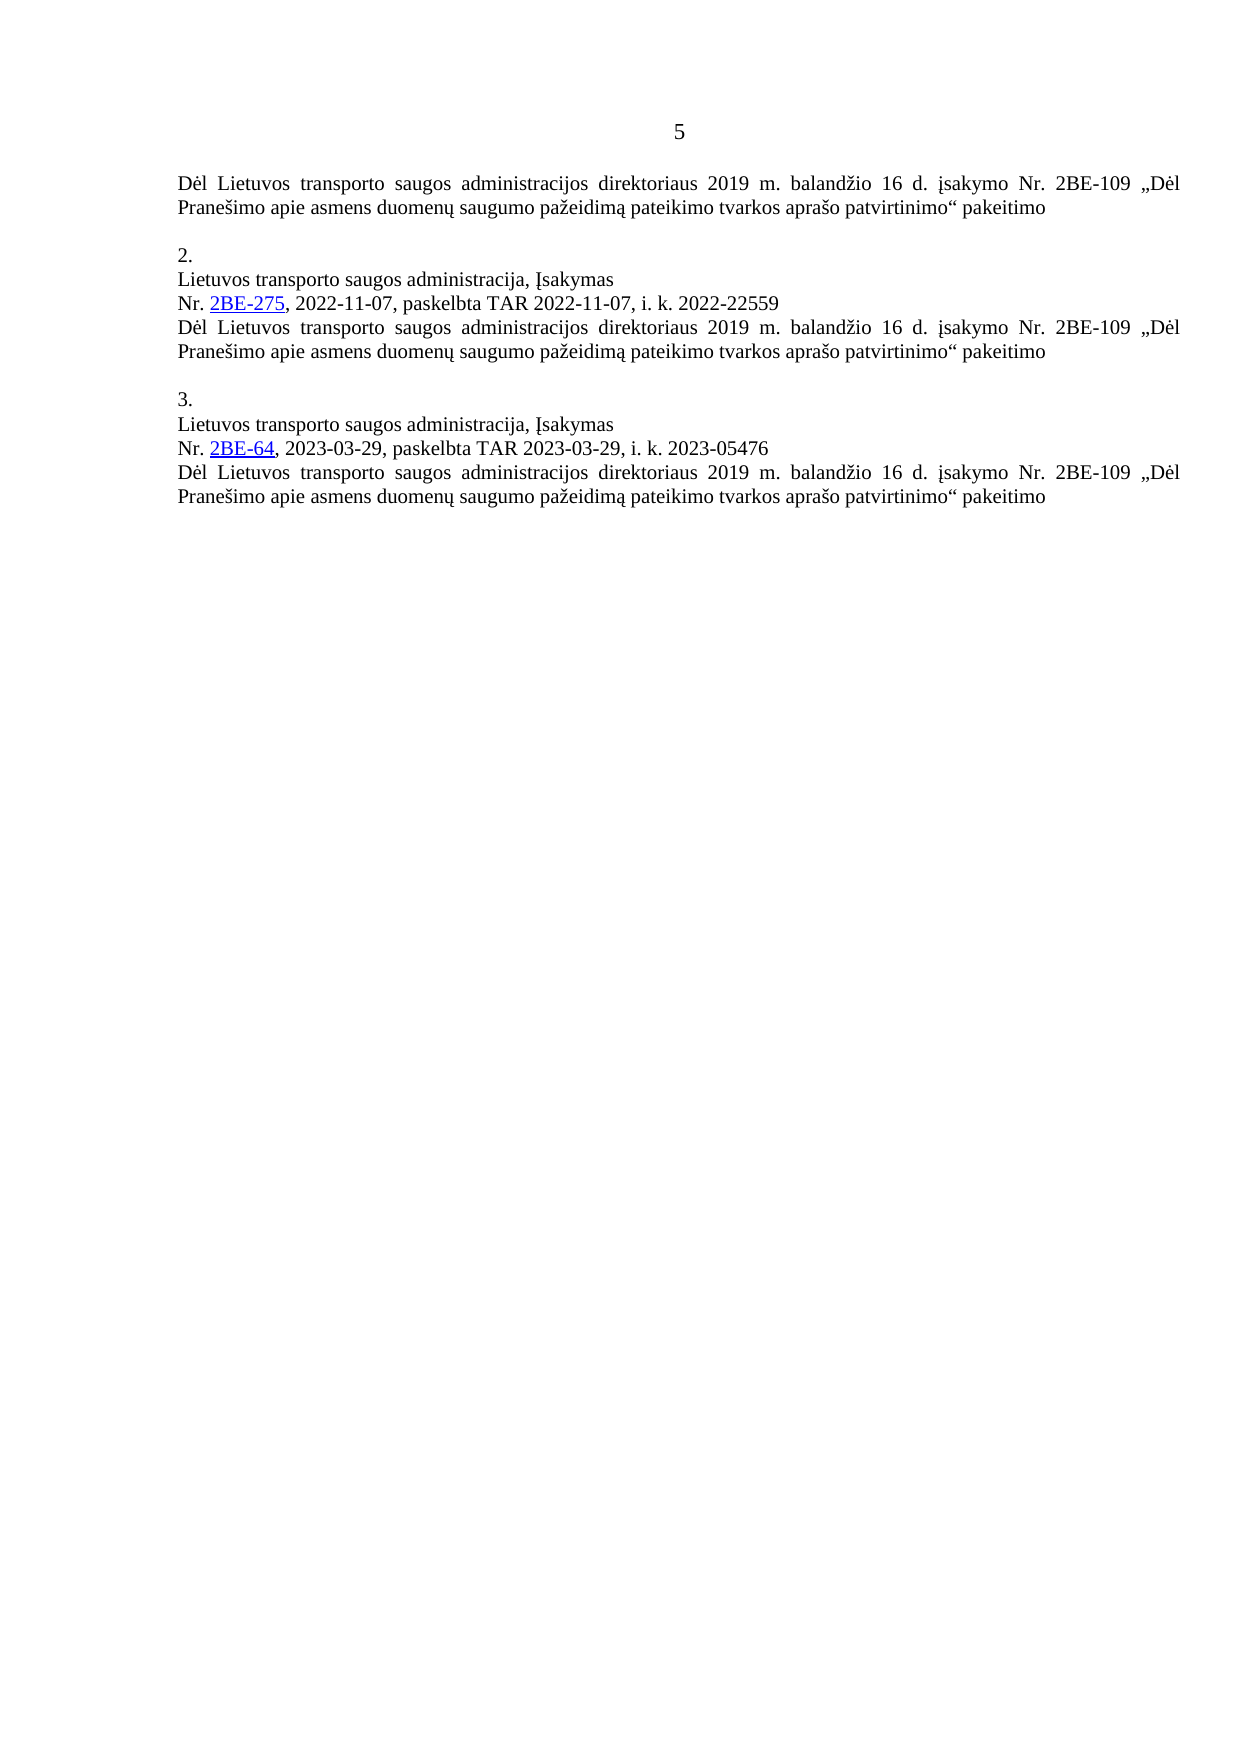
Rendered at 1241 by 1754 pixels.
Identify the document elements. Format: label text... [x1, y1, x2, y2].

text Nr. 2BE-275, 2022-11-07, paskelbta TAR 2022-11-07, i. k. 2022-22559 [177, 291, 1181, 315]
text Dėl Lietuvos transporto saugos administracijos direktoriaus 2019 m. balandžio 16 d. įsakymo Nr. 2BE-109 „Dėl Pranešimo apie asmens duomenų saugumo pažeidimą pateikimo tvarkos aprašo patvirtinimo“ pakeitimo [177, 459, 1181, 508]
text 3. [177, 387, 1181, 411]
text Lietuvos transporto saugos administracija, Įsakymas [177, 411, 1181, 436]
text Dėl Lietuvos transporto saugos administracijos direktoriaus 2019 m. balandžio 16 d. įsakymo Nr. 2BE-109 „Dėl Pranešimo apie asmens duomenų saugumo pažeidimą pateikimo tvarkos aprašo patvirtinimo“ pakeitimo [177, 315, 1181, 363]
text Nr. 2BE-64, 2023-03-29, paskelbta TAR 2023-03-29, i. k. 2023-05476 [177, 436, 1181, 459]
text 2. [177, 243, 1181, 267]
text Dėl Lietuvos transporto saugos administracijos direktoriaus 2019 m. balandžio 16 d. įsakymo Nr. 2BE-109 „Dėl Pranešimo apie asmens duomenų saugumo pažeidimą pateikimo tvarkos aprašo patvirtinimo“ pakeitimo [177, 171, 1181, 219]
text Lietuvos transporto saugos administracija, Įsakymas [177, 267, 1181, 291]
